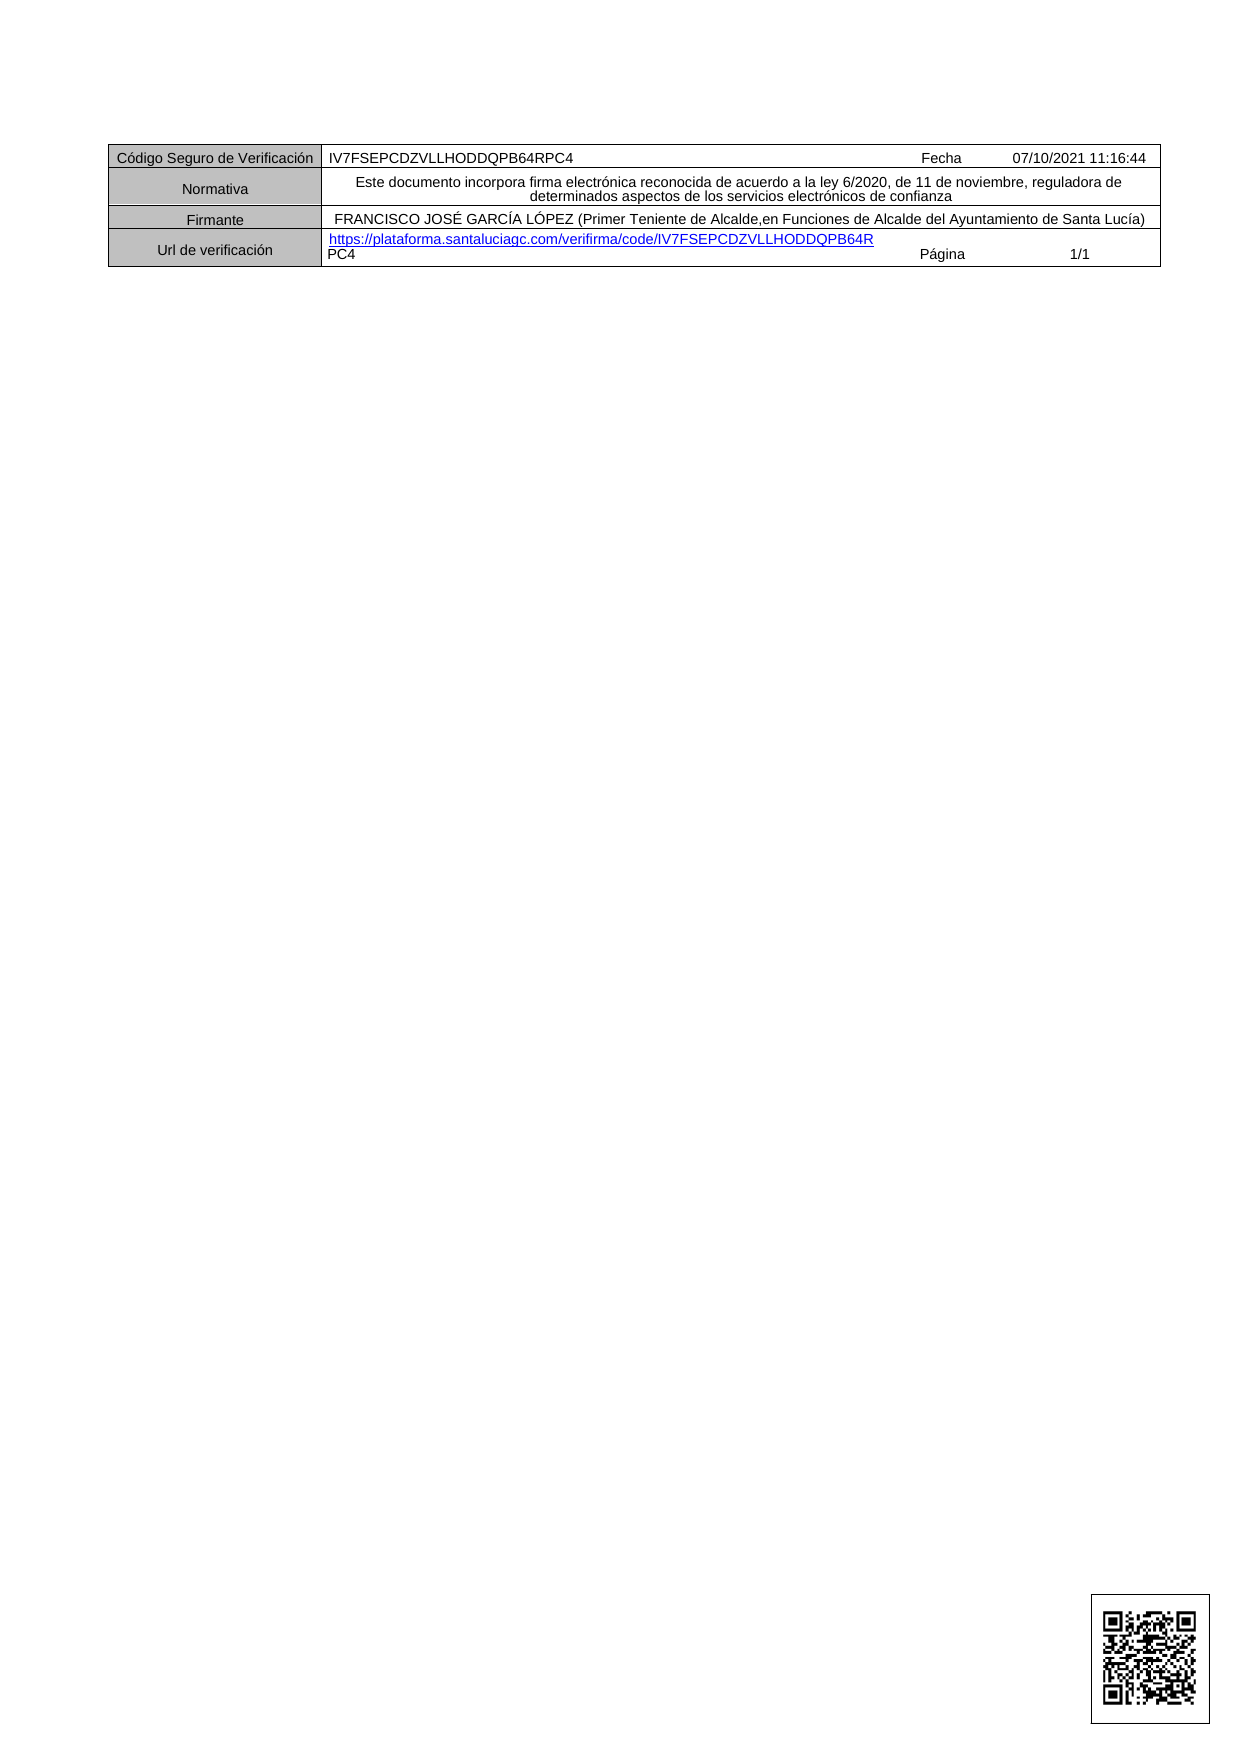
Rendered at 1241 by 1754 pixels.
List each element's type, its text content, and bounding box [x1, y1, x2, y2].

table_header Código Seguro de Verificación [109, 145, 321, 167]
table_cell FRANCISCO JOSÉ GARCÍA LÓPEZ (Primer Teniente de Alcalde,en Funciones de Alcalde del Ayuntamiento de Santa Lucía) [322, 206, 1160, 228]
table_cell Url de verificación [109, 229, 321, 266]
table_cell Firmante [109, 206, 321, 228]
table_cell https://plataforma.santaluciagc.com/verifirma/code/IV7FSEPCDZVLLHODDQPB64R PC4 Página 1/1 [322, 229, 1160, 266]
table_cell Este documento incorpora firma electrónica reconocida de acuerdo a la ley 6/2020, de 11 de noviembre, reguladora de determinados aspectos de los servicios electrónicos de confianza [322, 168, 1160, 204]
table_header IV7FSEPCDZVLLHODDQPB64RPC4 Fecha 07/10/2021 11:16:44 [322, 145, 1160, 167]
picture [1092, 1595, 1209, 1723]
table_cell Normativa [109, 168, 321, 204]
